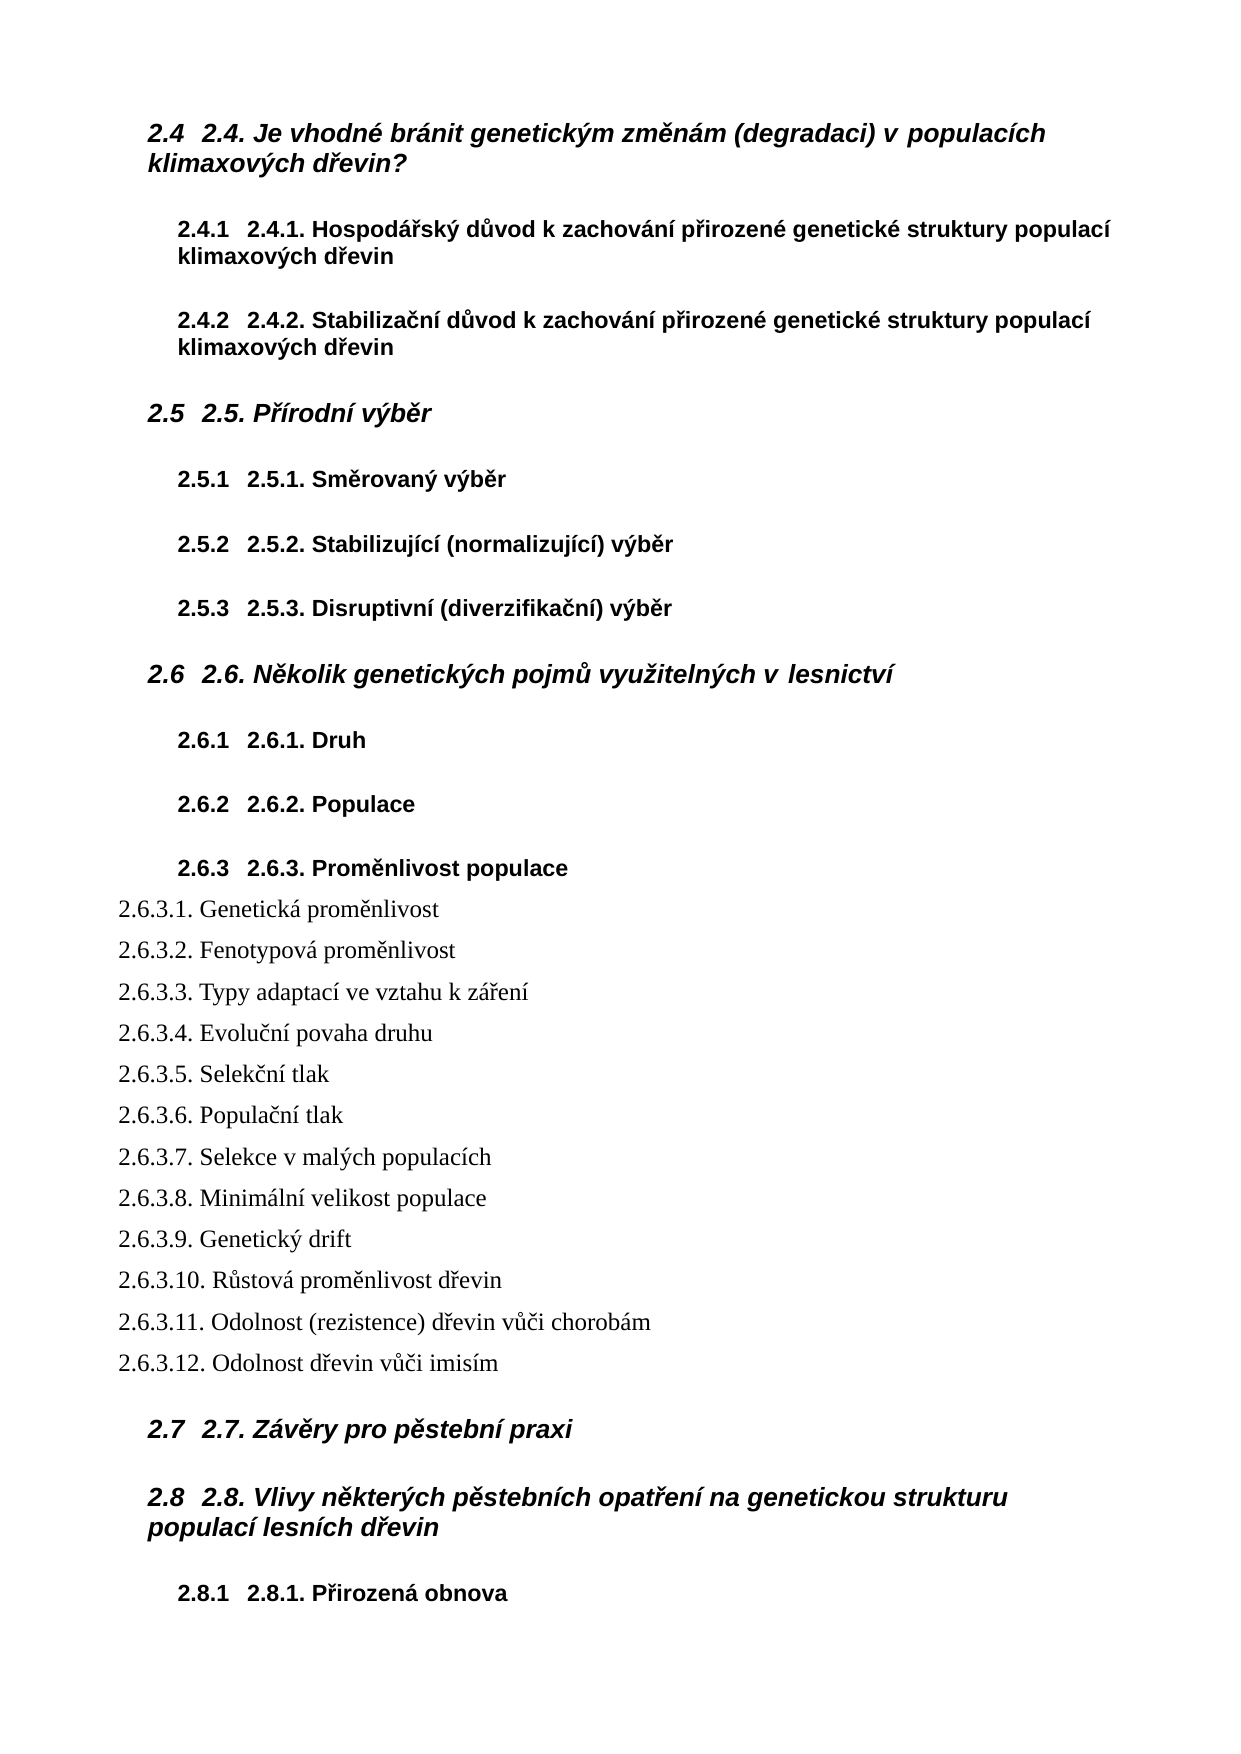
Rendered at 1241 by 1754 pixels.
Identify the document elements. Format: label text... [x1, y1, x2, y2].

subtitle 2.8.1. Přirozená obnova [118, 1580, 1122, 1607]
text 2.6.3.8. Minimální velikost populace [118, 1183, 1122, 1212]
text 2.6.3.10. Růstová proměnlivost dřevin [118, 1265, 1122, 1294]
subtitle 2.5.3. Disruptivní (diverzifikační) výběr [118, 594, 1122, 621]
subtitle 2.5. Přírodní výběr [118, 398, 1122, 428]
subtitle 2.6.3. Proměnlivost populace [118, 855, 1122, 882]
text 2.6.3.3. Typy adaptací ve vztahu k záření [118, 977, 1122, 1005]
subtitle 2.4.2. Stabilizační důvod k zachování přirozené genetické struktury populací klimaxových dřevin [118, 307, 1122, 361]
subtitle 2.6. Několik genetických pojmů využitelných v lesnictví [118, 659, 1122, 689]
text 2.6.3.9. Genetický drift [118, 1224, 1122, 1253]
subtitle 2.5.1. Směrovaný výběr [118, 466, 1122, 493]
text 2.6.3.2. Fenotypová proměnlivost [118, 935, 1122, 964]
text 2.6.3.12. Odolnost dřevin vůči imisím [118, 1348, 1122, 1377]
text 2.6.3.5. Selekční tlak [118, 1059, 1122, 1088]
text 2.6.3.6. Populační tlak [118, 1100, 1122, 1129]
text 2.6.3.11. Odolnost (rezistence) dřevin vůči chorobám [118, 1307, 1122, 1335]
subtitle 2.8. Vlivy některých pěstebních opatření na genetickou strukturu populací lesních dřevin [118, 1482, 1122, 1542]
subtitle 2.4. Je vhodné bránit genetickým změnám (degradaci) v populacích klimaxových dřevin? [118, 118, 1122, 178]
text 2.6.3.1. Genetická proměnlivost [118, 894, 1122, 923]
subtitle 2.5.2. Stabilizující (normalizující) výběr [118, 530, 1122, 557]
subtitle 2.6.1. Druh [118, 726, 1122, 753]
subtitle 2.4.1. Hospodářský důvod k zachování přirozené genetické struktury populací klimaxových dřevin [118, 216, 1122, 269]
text 2.6.3.4. Evoluční povaha druhu [118, 1018, 1122, 1047]
text 2.6.3.7. Selekce v malých populacích [118, 1142, 1122, 1170]
subtitle 2.6.2. Populace [118, 791, 1122, 817]
subtitle 2.7. Závěry pro pěstební praxi [118, 1414, 1122, 1444]
